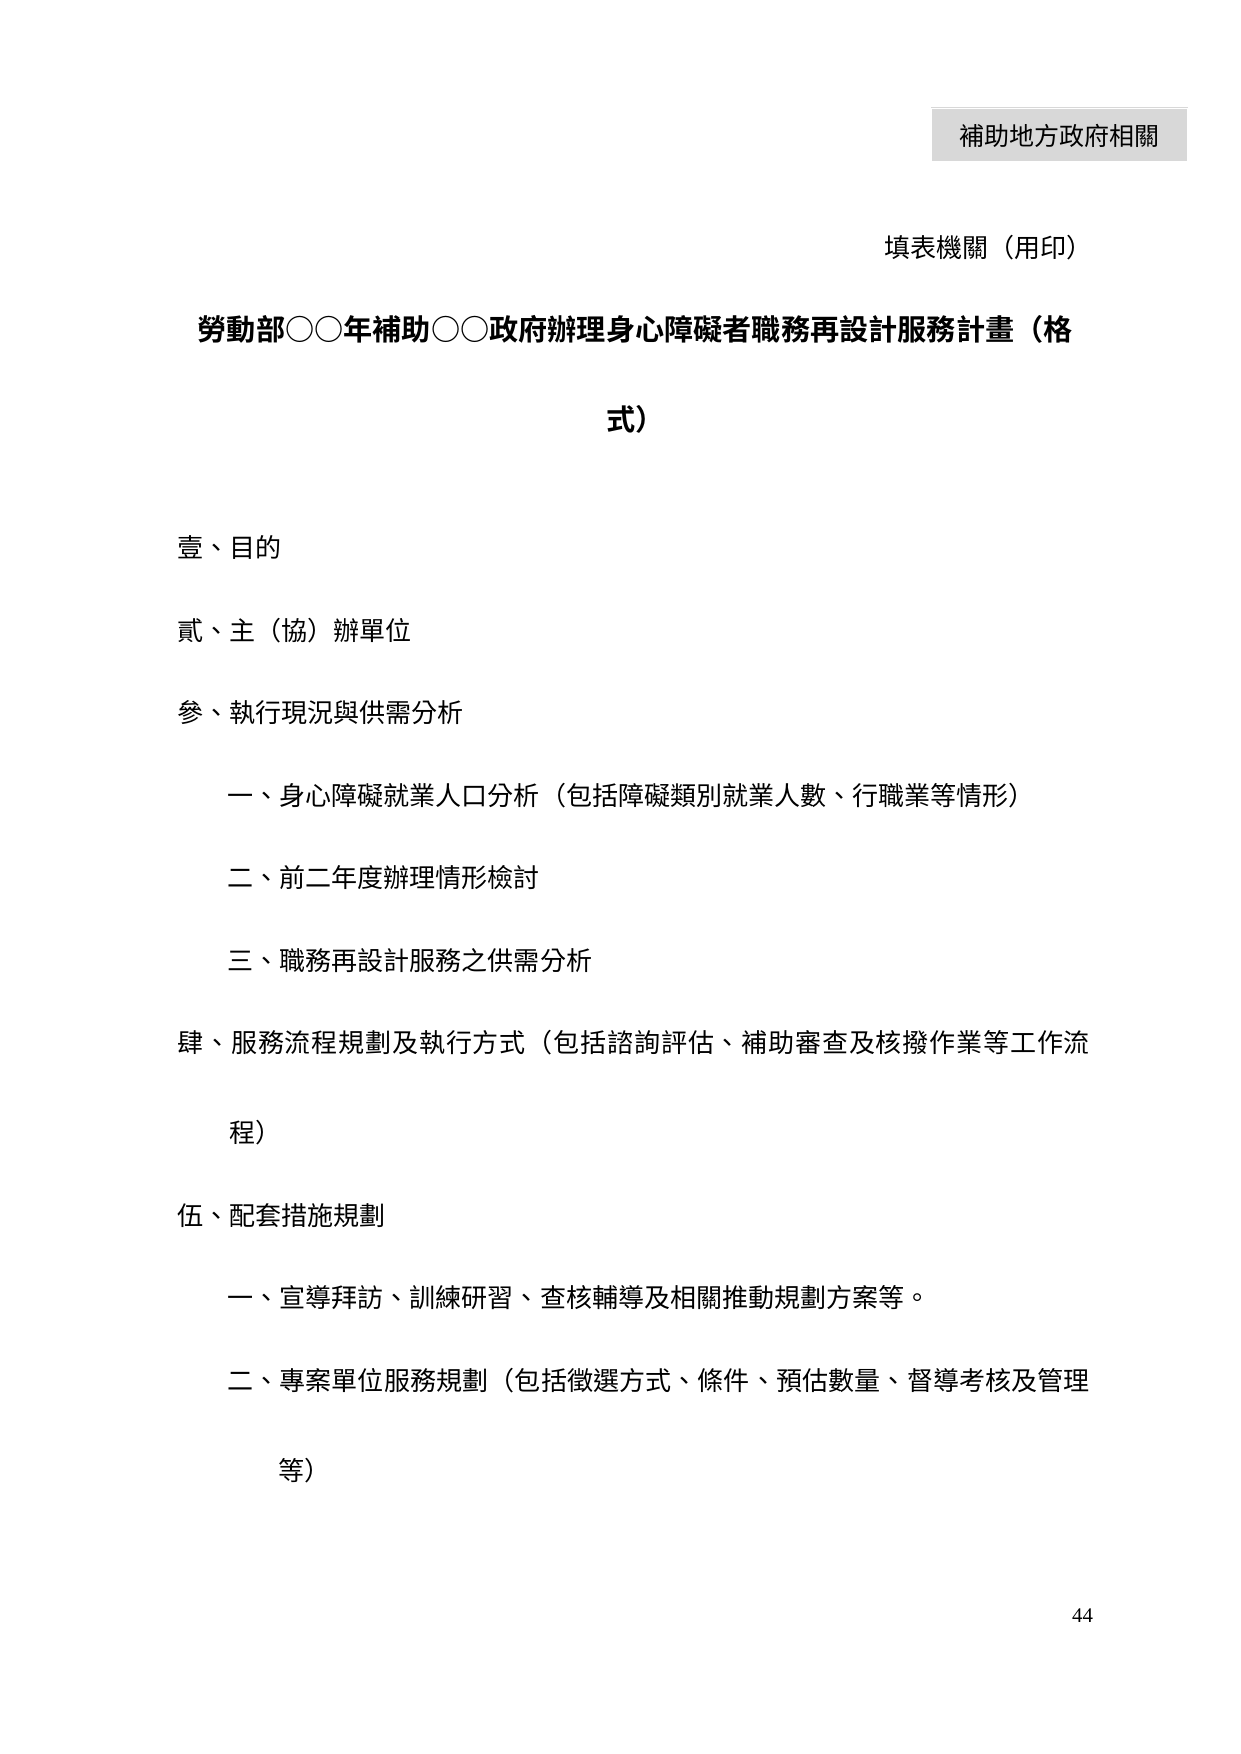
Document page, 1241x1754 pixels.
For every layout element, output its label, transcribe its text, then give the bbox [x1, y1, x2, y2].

text 二、前二年度辦理情形檢討 [227, 839, 1092, 914]
text 三、職務再設計服務之供需分析 [227, 921, 1092, 996]
text 一、身心障礙就業人口分析（包括障礙類別就業人數、行職業等情形） [227, 756, 1092, 831]
text 參、執行現況與供需分析 [177, 674, 1092, 749]
text 伍、配套措施規劃 [177, 1176, 1092, 1251]
text 壹、目的 [177, 509, 1092, 584]
text 貳、主（協）辦單位 [177, 591, 1092, 666]
text 肆、服務流程規劃及執行方式（包括諮詢評估、補助審查及核撥作業等工作流程） [177, 1004, 1092, 1169]
text 二、專案單位服務規劃（包括徵選方式、條件、預估數量、督導考核及管理等） [227, 1341, 1092, 1506]
text 補助地方政府相關 [947, 117, 1171, 153]
text 一、宣導拜訪、訓練研習、查核輔導及相關推動規劃方案等。 [227, 1259, 1092, 1334]
text 勞動部○○年補助○○政府辦理身心障礙者職務再設計服務計畫（格式） [177, 291, 1092, 456]
text 填表機關（用印） [177, 208, 1092, 283]
